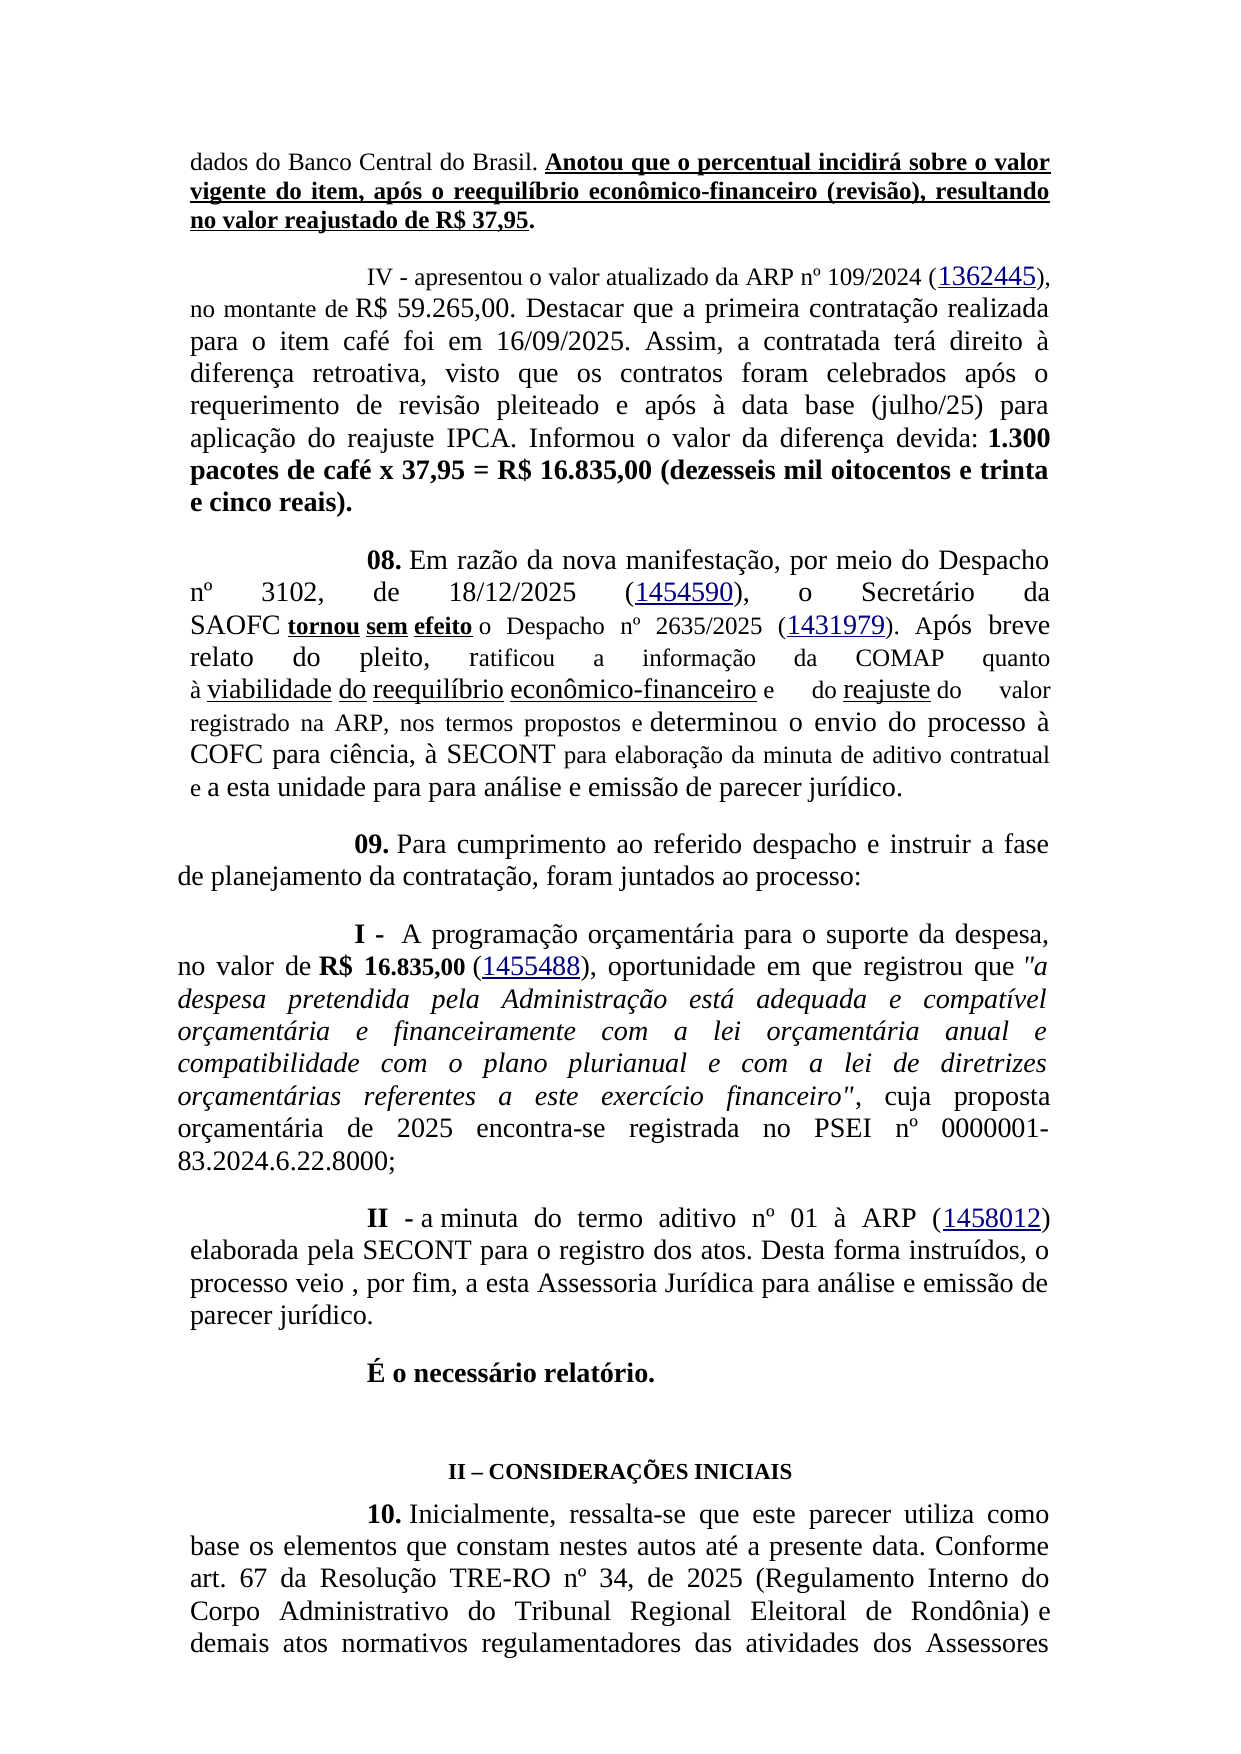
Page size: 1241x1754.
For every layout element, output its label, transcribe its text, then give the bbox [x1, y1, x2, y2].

text É o necessário relatório. [190, 1356, 1051, 1388]
text I - A programação orçamentária para o suporte da despesa, no valor de R$ 16.835,00 (1455488), oportunidade em que registrou que "a despesa pretendida pela Administração está adequada e compatível orçamentária e financeiramente com a lei orçamentária anual e compatibilidade com o plano plurianual e com a lei de diretrizes orçamentárias referentes a este exercício financeiro", cuja proposta orçamentária de 2025 encontra-se registrada no PSEI nº 0000001-83.2024.6.22.8000; [177, 917, 1051, 1176]
text 08. Em razão da nova manifestação, por meio do Despacho nº 3102, de 18/12/2025 (1454590), o Secretário da SAOFC tornou sem efeito o Despacho nº 2635/2025 (1431979). Após breve relato do pleito, ratificou a informação da COMAP quanto à viabilidade do reequilíbrio econômico-financeiro e do reajuste do valor registrado na ARP, nos termos propostos e determinou o envio do processo à COFC para ciência, à SECONT para elaboração da minuta de aditivo contratual e a esta unidade para para análise e emissão de parecer jurídico. [190, 543, 1051, 802]
text 09. Para cumprimento ao referido despacho e instruir a fase de planejamento da contratação, foram juntados ao processo: [177, 827, 1051, 892]
text IV - apresentou o valor atualizado da ARP nº 109/2024 (1362445), no montante de R$ 59.265,00. Destacar que a primeira contratação realizada para o item café foi em 16/09/2025. Assim, a contratada terá direito à diferença retroativa, visto que os contratos foram celebrados após o requerimento de revisão pleiteado e após à data base (julho/25) para aplicação do reajuste IPCA. Informou o valor da diferença devida: 1.300 pacotes de café x 37,95 = R$ 16.835,00 (dezesseis mil oitocentos e trinta e cinco reais). [190, 259, 1051, 518]
text dados do Banco Central do Brasil. Anotou que o percentual incidirá sobre o valor vigente do item, após o reequilíbrio econômico-financeiro (revisão), resultando no valor reajustado de R$ 37,95. [190, 147, 1051, 234]
text II - a minuta do termo aditivo nº 01 à ARP (1458012) elaborada pela SECONT para o registro dos atos. Desta forma instruídos, o processo veio , por fim, a esta Assessoria Jurídica para análise e emissão de parecer jurídico. [190, 1201, 1051, 1331]
text II – CONSIDERAÇÕES INICIAIS [183, 1458, 1057, 1484]
text 10. Inicialmente, ressalta-se que este parecer utiliza como base os elementos que constam nestes autos até a presente data. Conforme art. 67 da Resolução TRE-RO nº 34, de 2025 (Regulamento Interno do Corpo Administrativo do Tribunal Regional Eleitoral de Rondônia) e demais atos normativos regulamentadores das atividades dos Assessores [190, 1497, 1051, 1659]
